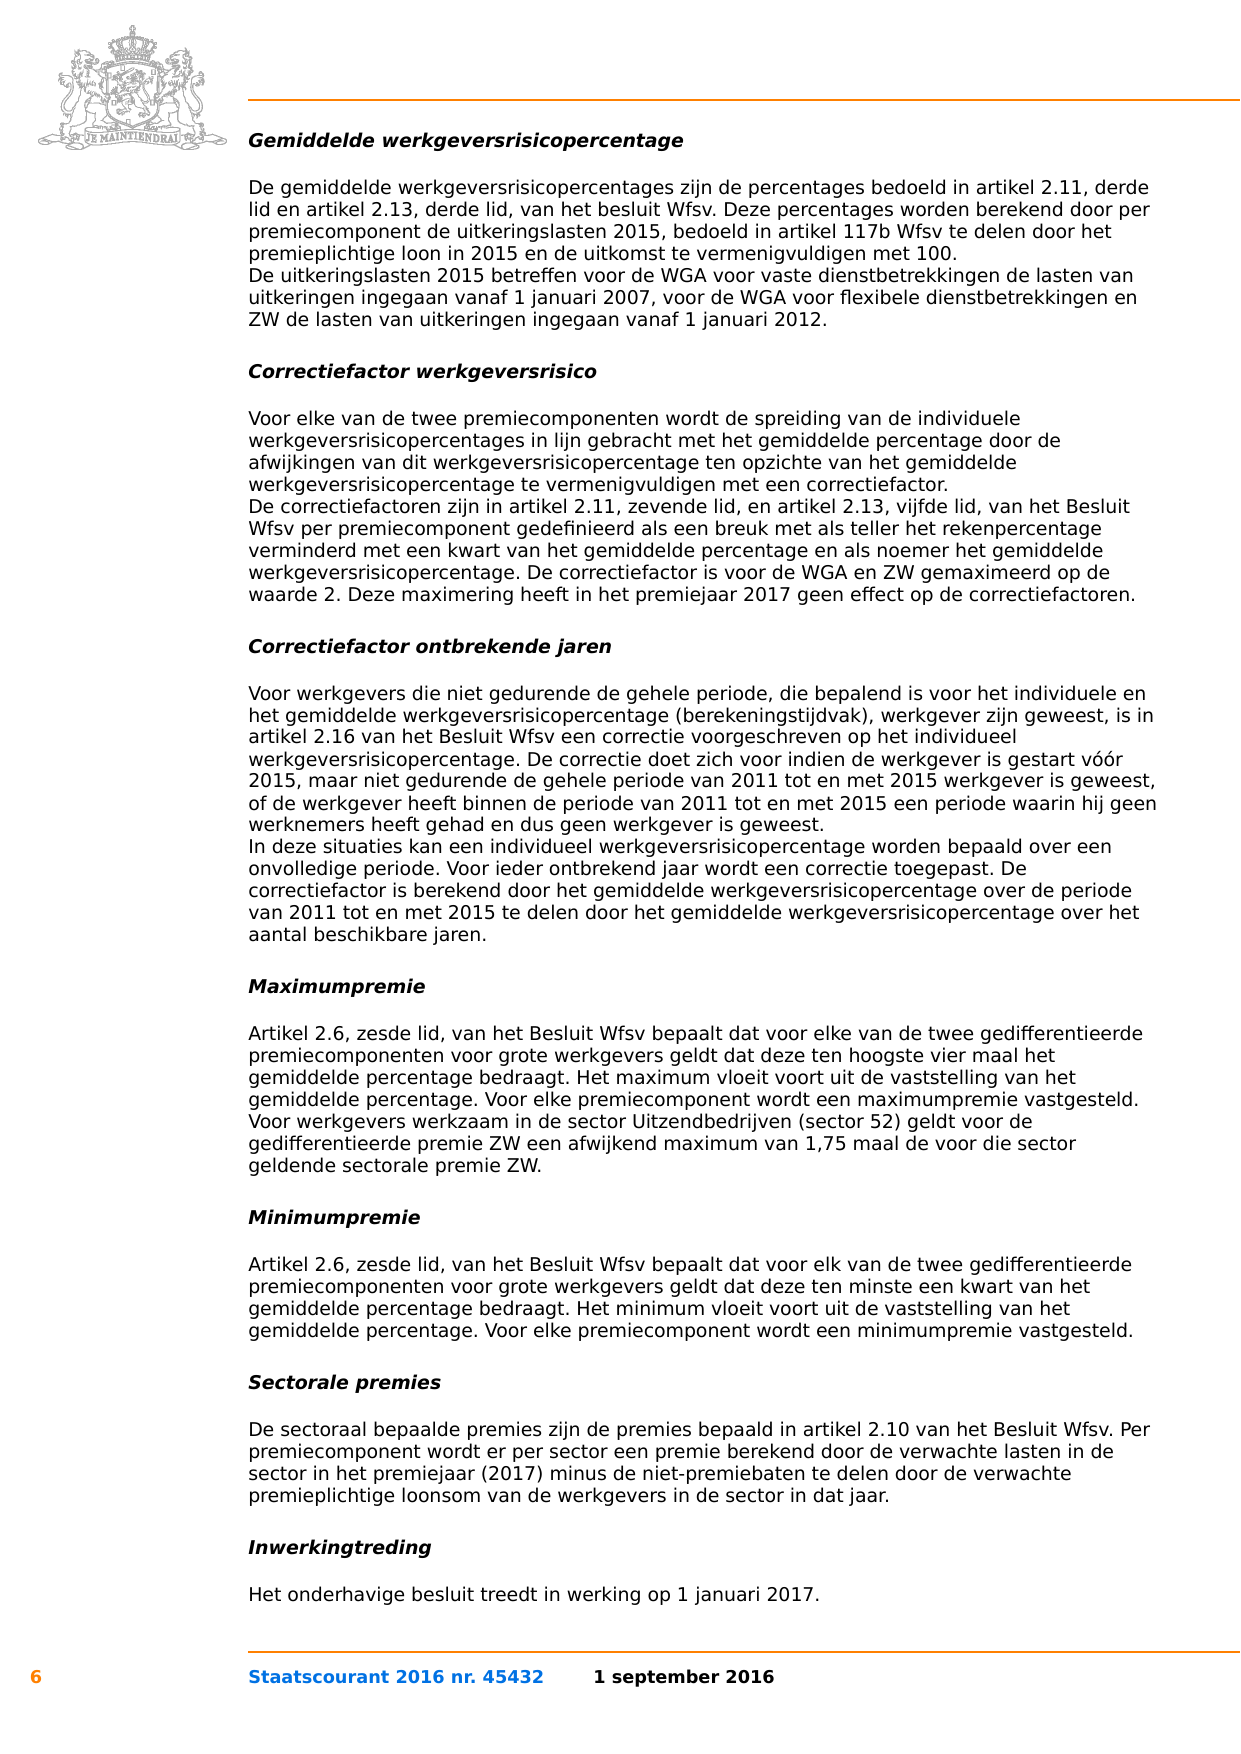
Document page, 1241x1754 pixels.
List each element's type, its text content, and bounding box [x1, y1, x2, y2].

text Voor elke van de twee premiecomponenten wordt de spreiding van de individuele werkgeversrisicopercentages in lijn gebracht met het gemiddelde percentage door de afwijkingen van dit werkgeversrisicopercentage ten opzichte van het gemiddelde werkgeversrisicopercentage te vermenigvuldigen met een correctiefactor. [248, 408, 1163, 496]
subtitle Inwerkingtreding [248, 1537, 1163, 1559]
picture [38, 25, 227, 150]
text De gemiddelde werkgeversrisicopercentages zijn de percentages bedoeld in artikel 2.11, derde lid en artikel 2.13, derde lid, van het besluit Wfsv. Deze percentages worden berekend door per premiecomponent de uitkeringslasten 2015, bedoeld in artikel 117b Wfsv te delen door het premieplichtige loon in 2015 en de uitkomst te vermenigvuldigen met 100. [248, 177, 1163, 265]
subtitle Maximumpremie [248, 976, 1163, 998]
text In deze situaties kan een individueel werkgeversrisicopercentage worden bepaald over een onvolledige periode. Voor ieder ontbrekend jaar wordt een correctie toegepast. De correctiefactor is berekend door het gemiddelde werkgeversrisicopercentage over de periode van 2011 tot en met 2015 te delen door het gemiddelde werkgeversrisicopercentage over het aantal beschikbare jaren. [248, 836, 1163, 946]
subtitle Gemiddelde werkgeversrisicopercentage [248, 130, 1163, 152]
text Artikel 2.6, zesde lid, van het Besluit Wfsv bepaalt dat voor elk van de twee gedifferentieerde premiecomponenten voor grote werkgevers geldt dat deze ten minste een kwart van het gemiddelde percentage bedraagt. Het minimum vloeit voort uit de vaststelling van het gemiddelde percentage. Voor elke premiecomponent wordt een minimumpremie vastgesteld. [248, 1254, 1163, 1342]
text Het onderhavige besluit treedt in werking op 1 januari 2017. [248, 1584, 1163, 1606]
subtitle Minimumpremie [248, 1207, 1163, 1229]
text Artikel 2.6, zesde lid, van het Besluit Wfsv bepaalt dat voor elke van de twee gedifferentieerde premiecomponenten voor grote werkgevers geldt dat deze ten hoogste vier maal het gemiddelde percentage bedraagt. Het maximum vloeit voort uit de vaststelling van het gemiddelde percentage. Voor elke premiecomponent wordt een maximumpremie vastgesteld. [248, 1023, 1163, 1111]
text De uitkeringslasten 2015 betreffen voor de WGA voor vaste dienstbetrekkingen de lasten van uitkeringen ingegaan vanaf 1 januari 2007, voor de WGA voor flexibele dienstbetrekkingen en ZW de lasten van uitkeringen ingegaan vanaf 1 januari 2012. [248, 265, 1163, 331]
text De correctiefactoren zijn in artikel 2.11, zevende lid, en artikel 2.13, vijfde lid, van het Besluit Wfsv per premiecomponent gedefinieerd als een breuk met als teller het rekenpercentage verminderd met een kwart van het gemiddelde percentage en als noemer het gemiddelde werkgeversrisicopercentage. De correctiefactor is voor de WGA en ZW gemaximeerd op de waarde 2. Deze maximering heeft in het premiejaar 2017 geen effect op de correctiefactoren. [248, 496, 1163, 606]
subtitle Correctiefactor werkgeversrisico [248, 361, 1163, 383]
text Voor werkgevers werkzaam in de sector Uitzendbedrijven (sector 52) geldt voor de gedifferentieerde premie ZW een afwijkend maximum van 1,75 maal de voor die sector geldende sectorale premie ZW. [248, 1111, 1163, 1177]
text De sectoraal bepaalde premies zijn de premies bepaald in artikel 2.10 van het Besluit Wfsv. Per premiecomponent wordt er per sector een premie berekend door de verwachte lasten in de sector in het premiejaar (2017) minus de niet-premiebaten te delen door de verwachte premieplichtige loonsom van de werkgevers in de sector in dat jaar. [248, 1419, 1163, 1507]
text Voor werkgevers die niet gedurende de gehele periode, die bepalend is voor het individuele en het gemiddelde werkgeversrisicopercentage (berekeningstijdvak), werkgever zijn geweest, is in artikel 2.16 van het Besluit Wfsv een correctie voorgeschreven op het individueel werkgeversrisicopercentage. De correctie doet zich voor indien de werkgever is gestart vóór 2015, maar niet gedurende de gehele periode van 2011 tot en met 2015 werkgever is geweest, of de werkgever heeft binnen de periode van 2011 tot en met 2015 een periode waarin hij geen werknemers heeft gehad en dus geen werkgever is geweest. [248, 682, 1163, 836]
subtitle Correctiefactor ontbrekende jaren [248, 636, 1163, 657]
subtitle Sectorale premies [248, 1372, 1163, 1394]
